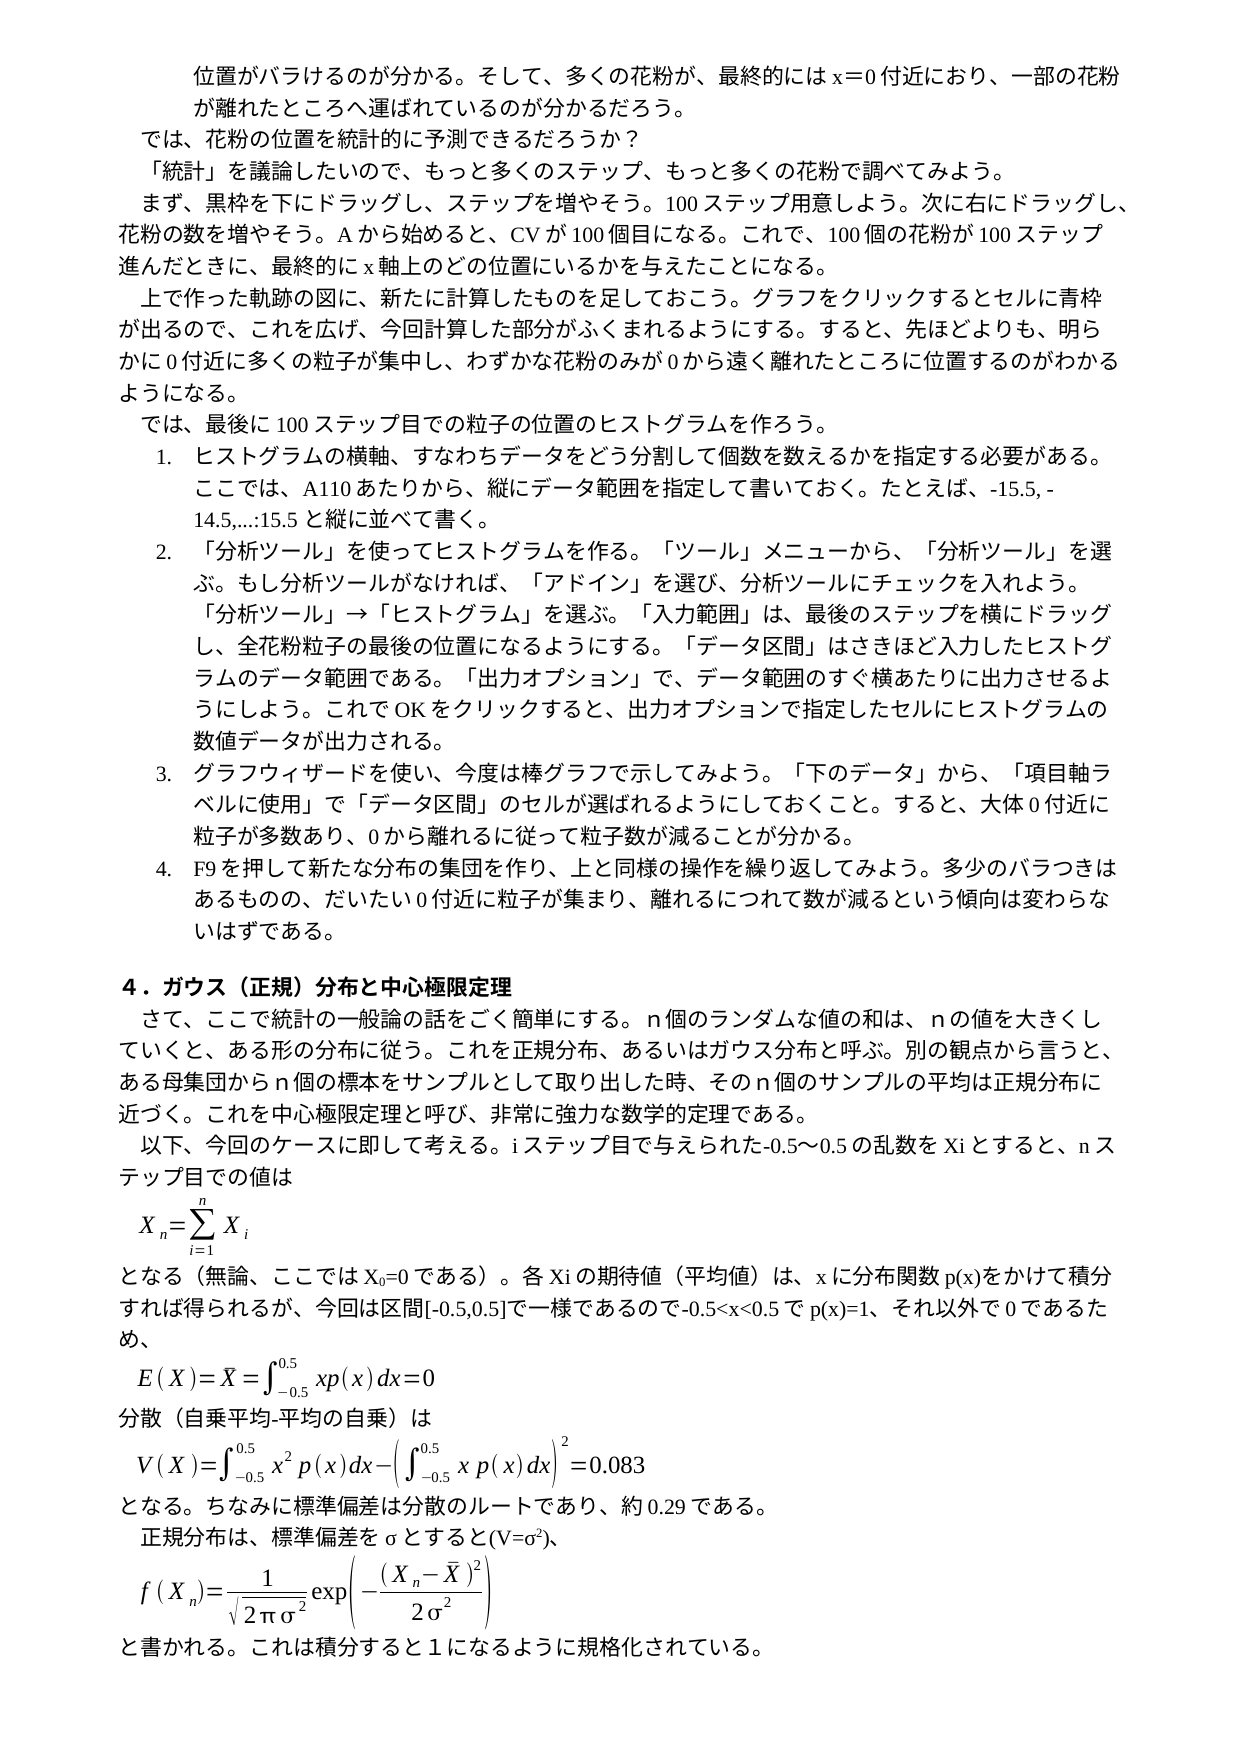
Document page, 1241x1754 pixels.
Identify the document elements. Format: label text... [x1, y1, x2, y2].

text となる。ちなみに標準偏差は分散のルートであり、約0.29である。 [118, 1489, 1122, 1520]
text では、花粉の位置を統計的に予測できるだろうか？ [118, 122, 1122, 154]
text では、最後に100ステップ目での粒子の位置のヒストグラムを作ろう。 [118, 407, 1122, 439]
text 上で作った軌跡の図に、新たに計算したものを足しておこう。グラフをクリックするとセルに青枠が出るので、これを広げ、今回計算した部分がふくまれるようにする。すると、先ほどよりも、明らかに0付近に多くの粒子が集中し、わずかな花粉のみが0から遠く離れたところに位置するのがわかるようになる。 [118, 281, 1122, 407]
text 分散（自乗平均-平均の自乗）は [118, 1401, 1122, 1433]
text 「統計」を議論したいので、もっと多くのステップ、もっと多くの花粉で調べてみよう。 [118, 154, 1122, 186]
list F9を押して新たな分布の集団を作り、上と同様の操作を繰り返してみよう。多少のバラつきはあるものの、だいたい0付近に粒子が集まり、離れるにつれて数が減るという傾向は変わらないはずである。 [156, 851, 1122, 946]
list グラフウィザードを使い、今度は棒グラフで示してみよう。「下のデータ」から、「項目軸ラベルに使用」で「データ区間」のセルが選ばれるようにしておくこと。すると、大体0付近に粒子が多数あり、0から離れるに従って粒子数が減ることが分かる。 [156, 756, 1122, 851]
text さて、ここで統計の一般論の話をごく簡単にする。ｎ個のランダムな値の和は、ｎの値を大きくしていくと、ある形の分布に従う。これを正規分布、あるいはガウス分布と呼ぶ。別の観点から言うと、ある母集団からｎ個の標本をサンプルとして取り出した時、そのｎ個のサンプルの平均は正規分布に近づく。これを中心極限定理と呼び、非常に強力な数学的定理である。 [118, 1002, 1122, 1128]
list 位置がバラけるのが分かる。そして、多くの花粉が、最終的にはx＝0付近におり、一部の花粉が離れたところへ運ばれているのが分かるだろう。 [156, 59, 1122, 122]
text 以下、今回のケースに即して考える。iステップ目で与えられた-0.5～0.5の乱数をXiとすると、nステップ目での値は [118, 1128, 1122, 1192]
text 正規分布は、標準偏差をσとすると(V=σ2)、 [118, 1520, 1122, 1552]
list ヒストグラムの横軸、すなわちデータをどう分割して個数を数えるかを指定する必要がある。ここでは、A110あたりから、縦にデータ範囲を指定して書いておく。たとえば、-15.5, -14.5,...:15.5 と縦に並べて書く。 [156, 439, 1122, 534]
text となる（無論、ここではX0=0である）。各Xiの期待値（平均値）は、xに分布関数p(x)をかけて積分すれば得られるが、今回は区間[-0.5,0.5]で一様であるので-0.5<x<0.5でp(x)=1、それ以外で0であるため、 [118, 1259, 1122, 1354]
text と書かれる。これは積分すると１になるように規格化されている。 [118, 1630, 1122, 1661]
list 「分析ツール」を使ってヒストグラムを作る。「ツール」メニューから、「分析ツール」を選ぶ。もし分析ツールがなければ、「アドイン」を選び、分析ツールにチェックを入れよう。「分析ツール」→「ヒストグラム」を選ぶ。「入力範囲」は、最後のステップを横にドラッグし、全花粉粒子の最後の位置になるようにする。「データ区間」はさきほど入力したヒストグラムのデータ範囲である。「出力オプション」で、データ範囲のすぐ横あたりに出力させるようにしよう。これでOKをクリックすると、出力オプションで指定したセルにヒストグラムの数値データが出力される。 [156, 534, 1122, 756]
text ４．ガウス（正規）分布と中心極限定理 [118, 970, 1122, 1002]
text まず、黒枠を下にドラッグし、ステップを増やそう。100ステップ用意しよう。次に右にドラッグし、花粉の数を増やそう。Aから始めると、CVが100個目になる。これで、100個の花粉が100ステップ進んだときに、最終的にx軸上のどの位置にいるかを与えたことになる。 [118, 186, 1122, 281]
